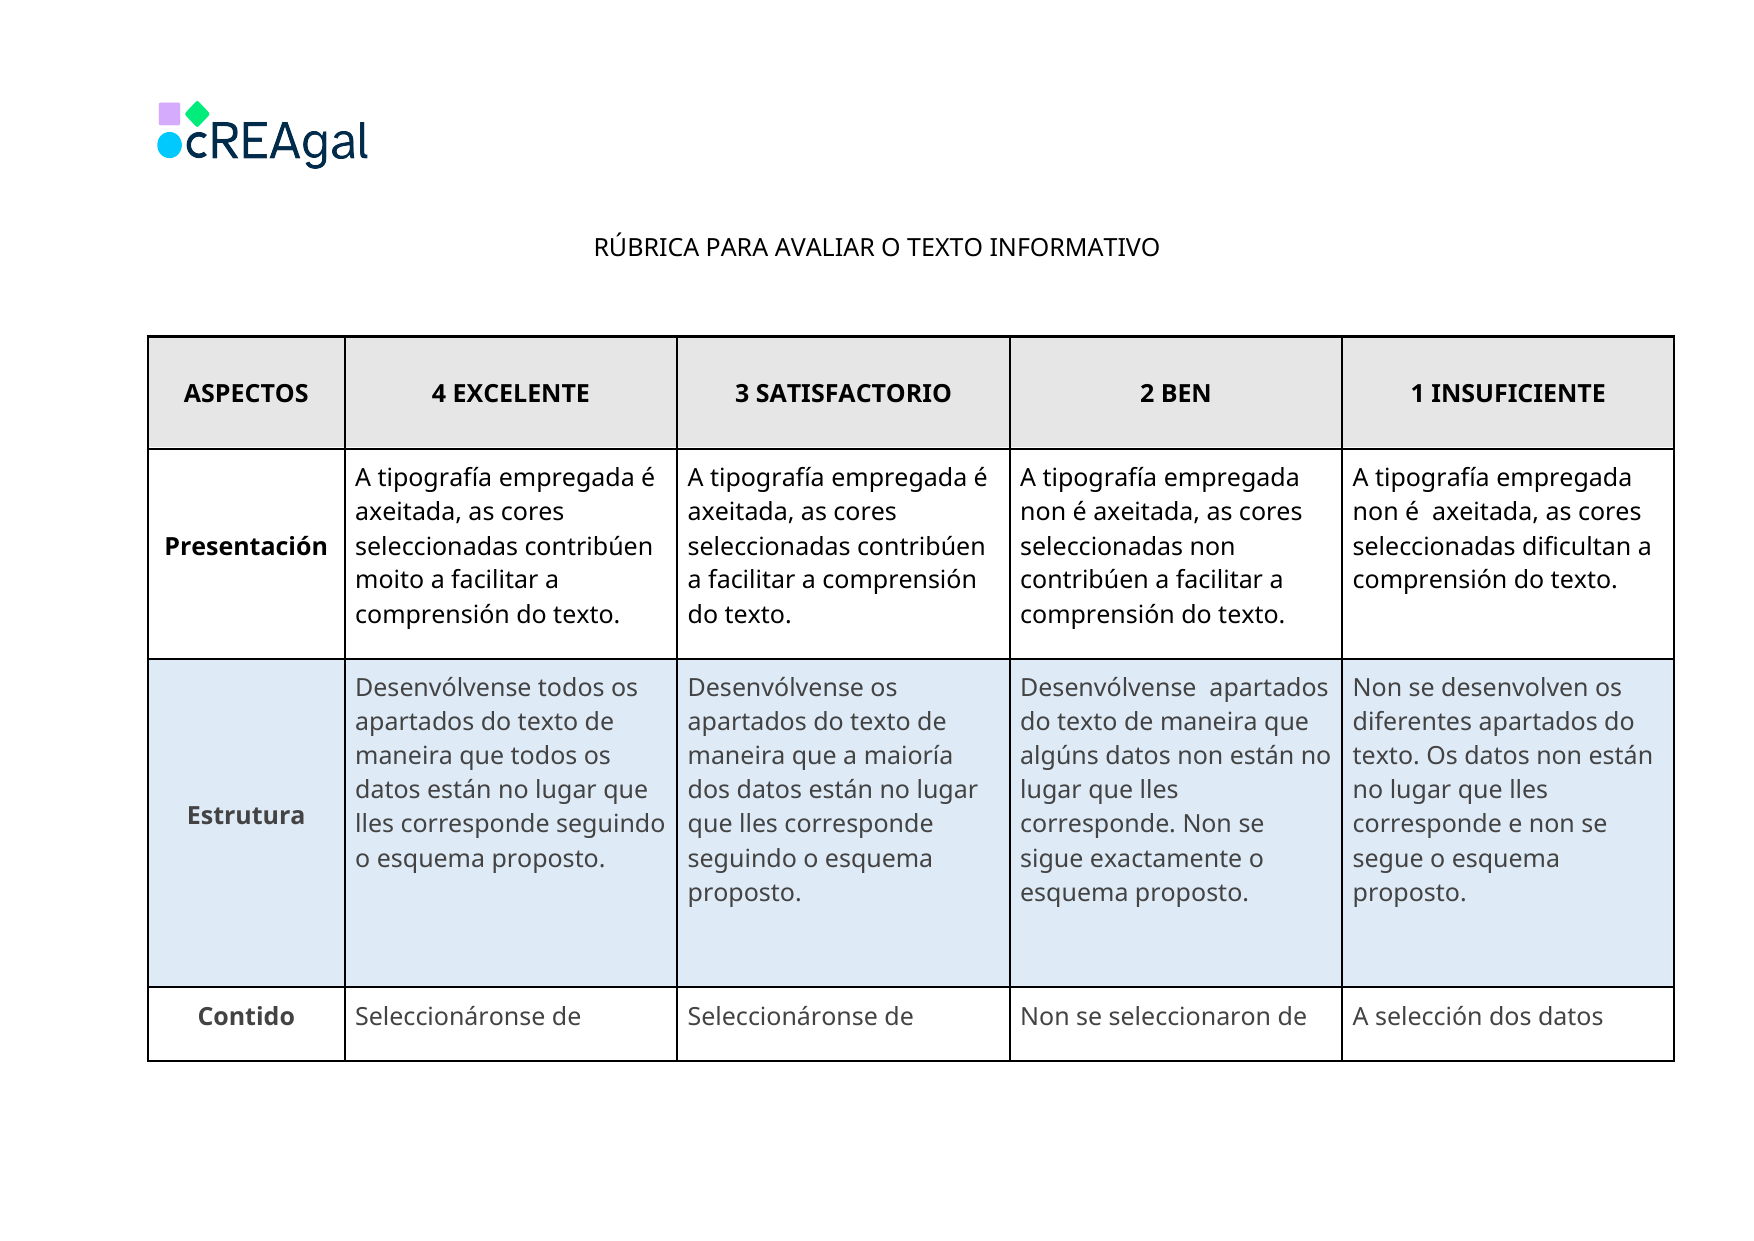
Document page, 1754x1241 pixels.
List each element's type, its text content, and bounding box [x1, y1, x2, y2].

table_cell Contido [149, 988, 344, 1060]
table_cell Desenvólvense os apartados do texto de maneira que a maioría dos datos están no lugar que lles corresponde seguindo o esquema proposto. [678, 660, 1009, 986]
table_cell Desenvólvense apartados do texto de maneira que algúns datos non están no lugar que lles corresponde. Non se sigue exactamente o esquema proposto. [1011, 660, 1341, 986]
table_cell Estrutura [149, 660, 344, 986]
table_cell Seleccionáronse de [678, 988, 1009, 1060]
table_cell A selección dos datos [1343, 988, 1673, 1060]
table_cell Presentación [149, 450, 344, 657]
table_cell A tipografía empregada é axeitada, as cores seleccionadas contribúen moito a facilitar a comprensión do texto. [346, 450, 676, 657]
table_header 3 SATISFACTORIO [678, 338, 1009, 447]
picture [157, 101, 368, 169]
table_cell Seleccionáronse de [346, 988, 676, 1060]
table_header 2 BEN [1011, 338, 1341, 447]
table_header ASPECTOS [149, 338, 344, 447]
table_header 4 EXCELENTE [346, 338, 676, 447]
table_header 1 INSUFICIENTE [1343, 338, 1673, 447]
text RÚBRICA PARA AVALIAR O TEXTO INFORMATIVO [148, 230, 1606, 264]
table_cell A tipografía empregada non é axeitada, as cores seleccionadas non contribúen a facilitar a comprensión do texto. [1011, 450, 1341, 657]
table_cell A tipografía empregada non é axeitada, as cores seleccionadas dificultan a comprensión do texto. [1343, 450, 1673, 657]
table_cell Non se desenvolven os diferentes apartados do texto. Os datos non están no lugar que lles corresponde e non se segue o esquema proposto. [1343, 660, 1673, 986]
table_cell Desenvólvense todos os apartados do texto de maneira que todos os datos están no lugar que lles corresponde seguindo o esquema proposto. [346, 660, 676, 986]
table_cell Non se seleccionaron de [1011, 988, 1341, 1060]
table_cell A tipografía empregada é axeitada, as cores seleccionadas contribúen a facilitar a comprensión do texto. [678, 450, 1009, 657]
